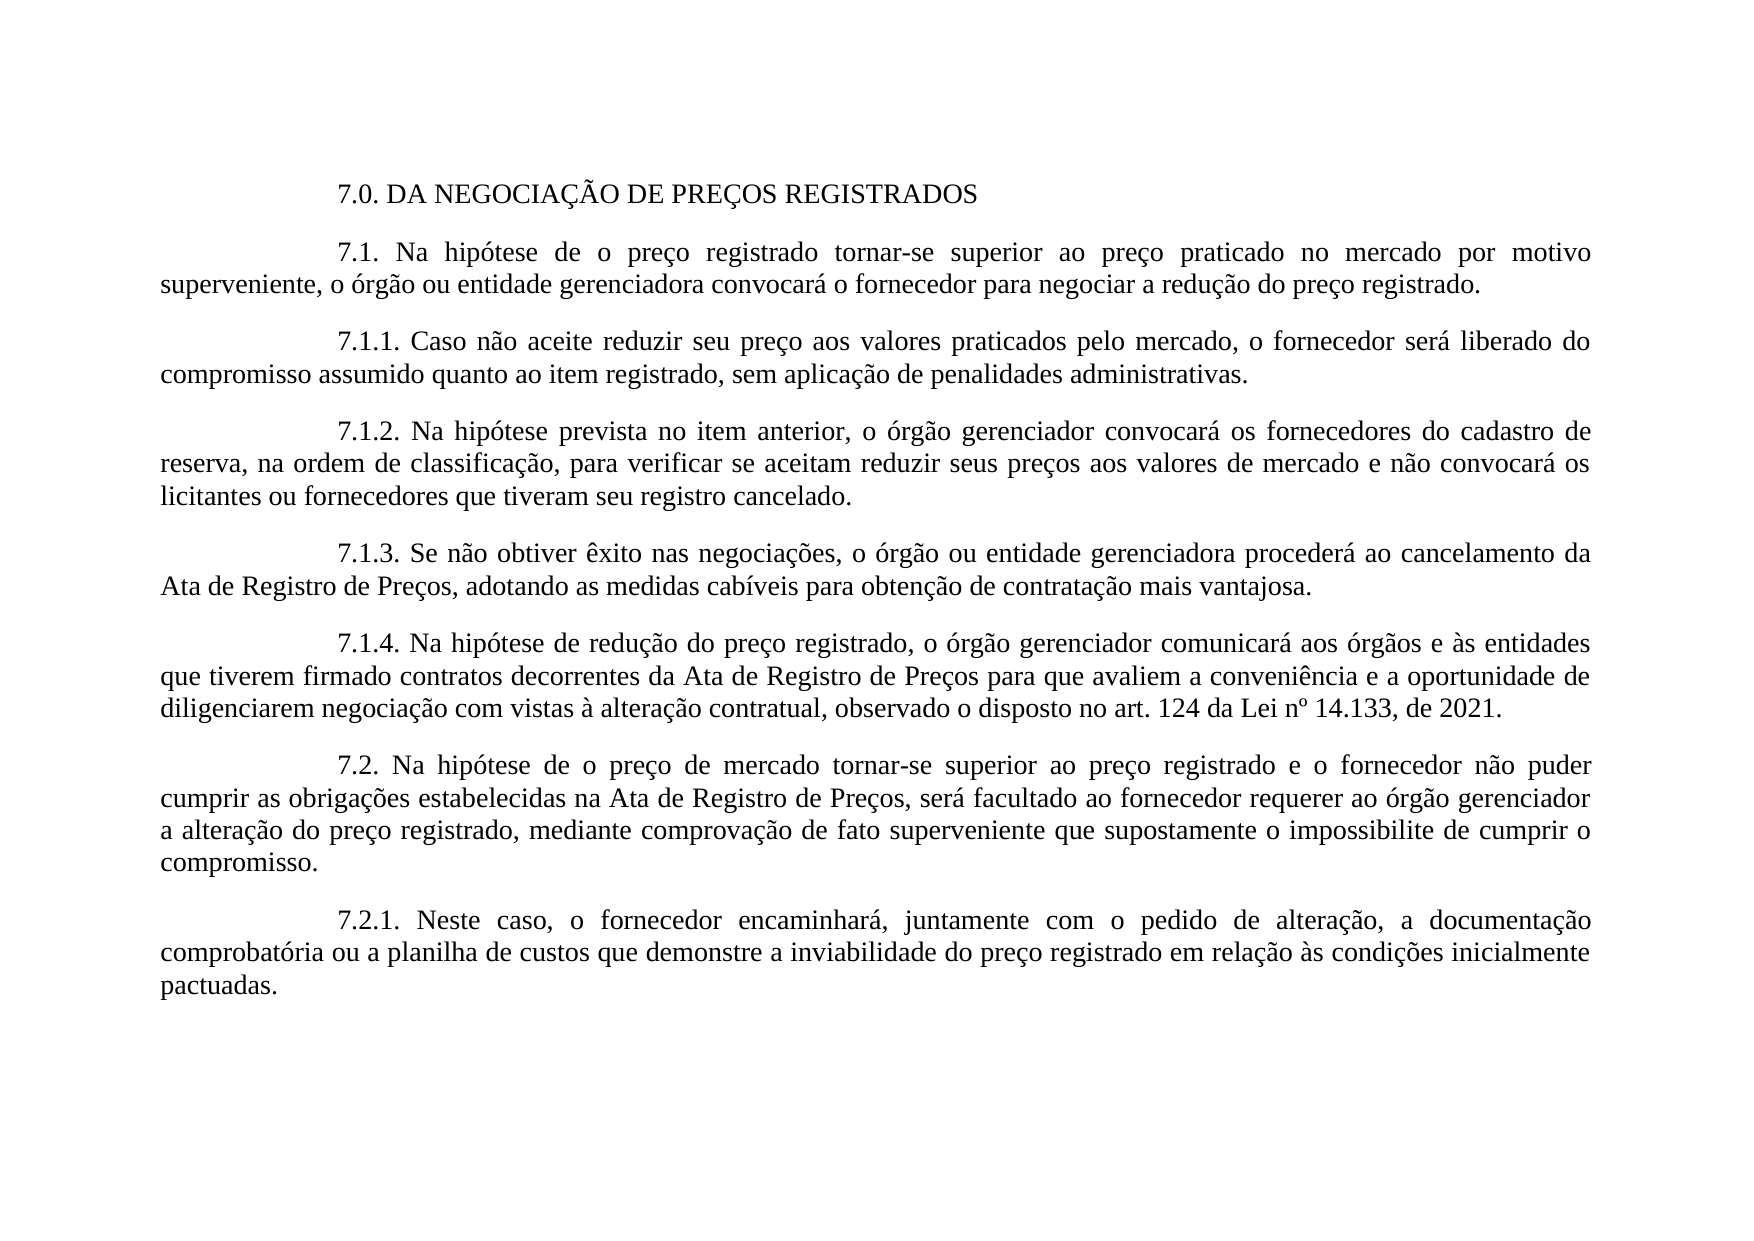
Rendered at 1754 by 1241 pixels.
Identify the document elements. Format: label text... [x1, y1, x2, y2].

text 7.0. DA NEGOCIAÇÃO DE PREÇOS REGISTRADOS [160, 177, 1594, 209]
text 7.1. Na hipótese de o preço registrado tornar-se superior ao preço praticado no mercado por motivo superveniente, o órgão ou entidade gerenciadora convocará o fornecedor para negociar a redução do preço registrado. [160, 234, 1594, 299]
text 7.1.3. Se não obtiver êxito nas negociações, o órgão ou entidade gerenciadora procederá ao cancelamento da Ata de Registro de Preços, adotando as medidas cabíveis para obtenção de contratação mais vantajosa. [160, 536, 1594, 601]
text 7.1.2. Na hipótese prevista no item anterior, o órgão gerenciador convocará os fornecedores do cadastro de reserva, na ordem de classificação, para verificar se aceitam reduzir seus preços aos valores de mercado e não convocará os licitantes ou fornecedores que tiveram seu registro cancelado. [160, 414, 1594, 511]
text 7.2. Na hipótese de o preço de mercado tornar-se superior ao preço registrado e o fornecedor não puder cumprir as obrigações estabelecidas na Ata de Registro de Preços, será facultado ao fornecedor requerer ao órgão gerenciador a alteração do preço registrado, mediante comprovação de fato superveniente que supostamente o impossibilite de cumprir o compromisso. [160, 748, 1594, 878]
text 7.2.1. Neste caso, o fornecedor encaminhará, juntamente com o pedido de alteração, a documentação comprobatória ou a planilha de custos que demonstre a inviabilidade do preço registrado em relação às condições inicialmente pactuadas. [160, 903, 1594, 1000]
text 7.1.1. Caso não aceite reduzir seu preço aos valores praticados pelo mercado, o fornecedor será liberado do compromisso assumido quanto ao item registrado, sem aplicação de penalidades administrativas. [160, 324, 1594, 389]
text 7.1.4. Na hipótese de redução do preço registrado, o órgão gerenciador comunicará aos órgãos e às entidades que tiverem firmado contratos decorrentes da Ata de Registro de Preços para que avaliem a conveniência e a oportunidade de diligenciarem negociação com vistas à alteração contratual, observado o disposto no art. 124 da Lei nº 14.133, de 2021. [160, 626, 1594, 723]
